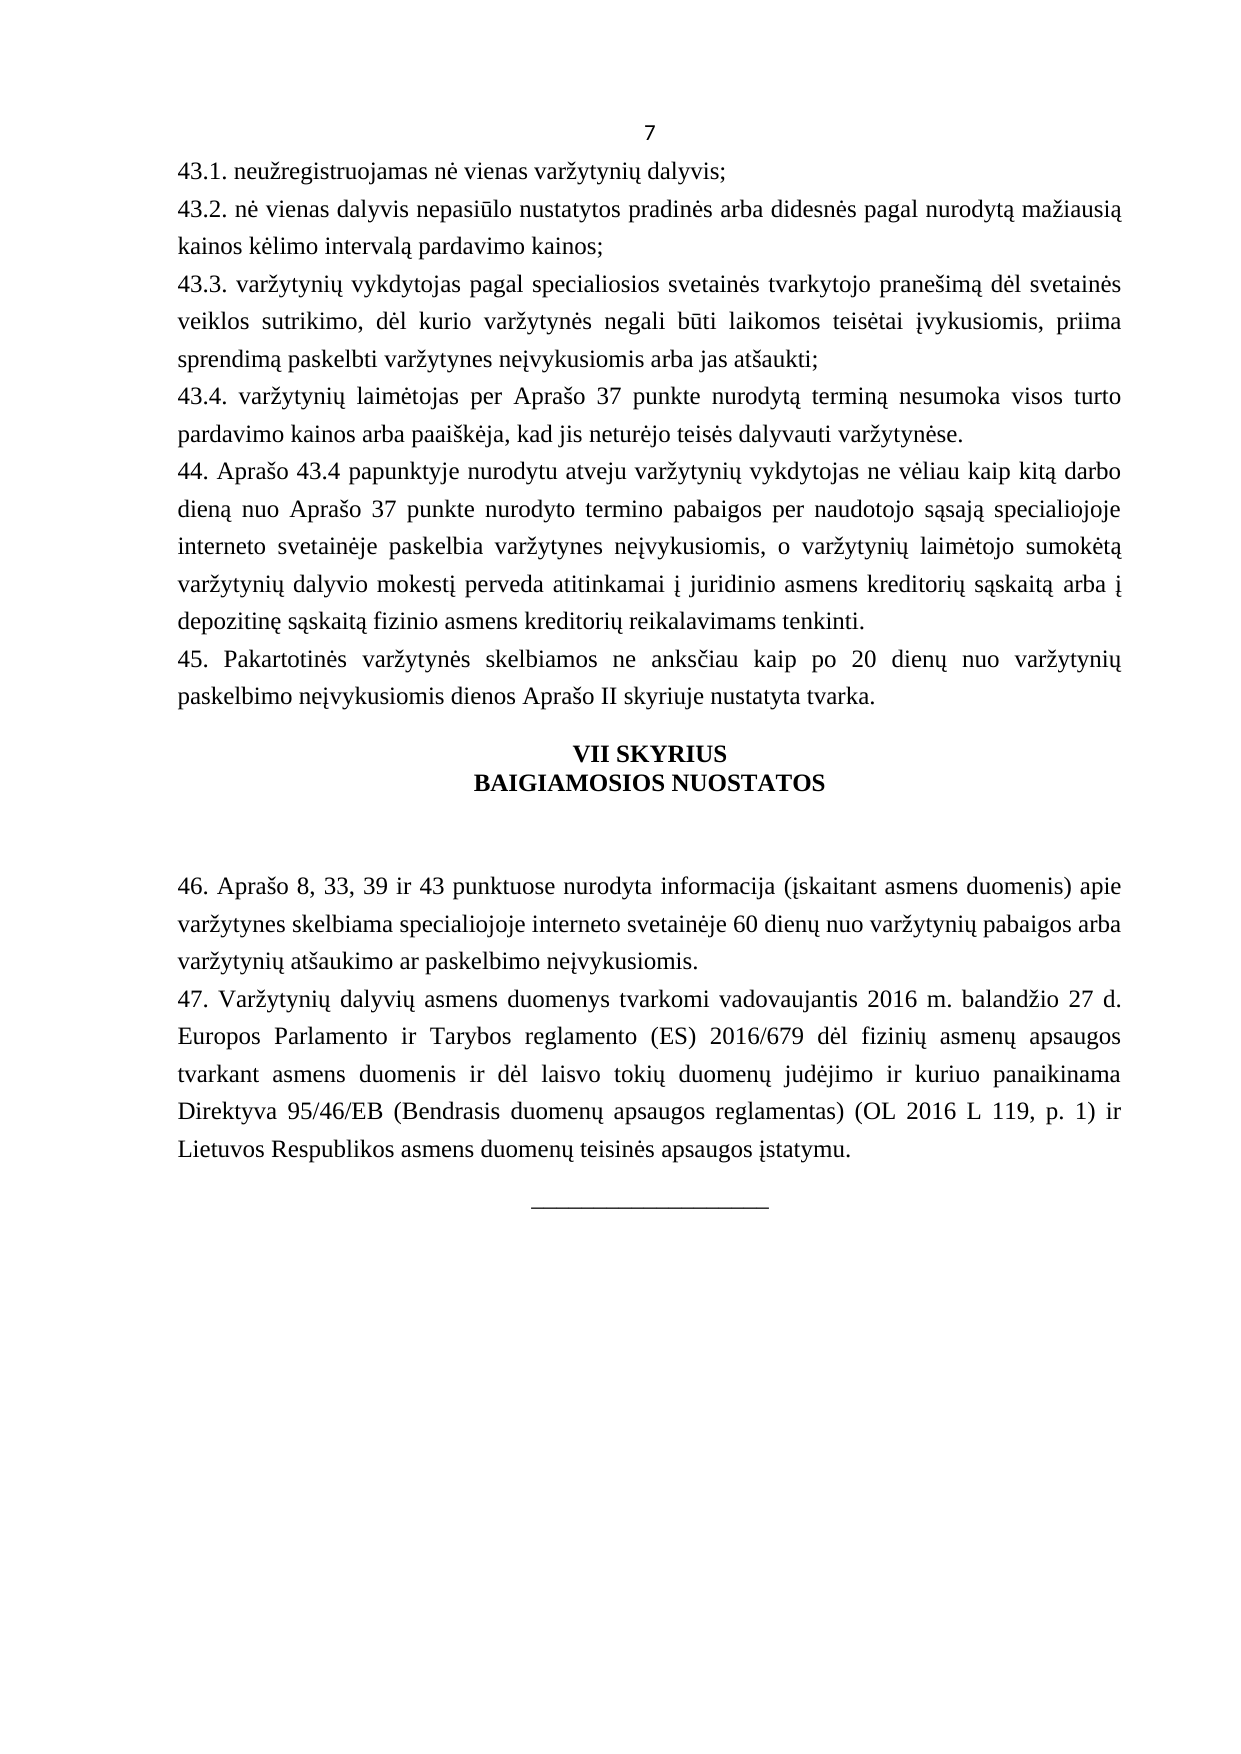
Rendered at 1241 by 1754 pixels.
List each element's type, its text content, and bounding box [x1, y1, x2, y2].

text 47. Varžytynių dalyvių asmens duomenys tvarkomi vadovaujantis 2016 m. balandžio 27 d. Europos Parlamento ir Tarybos reglamento (ES) 2016/679 dėl fizinių asmenų apsaugos tvarkant asmens duomenis ir dėl laisvo tokių duomenų judėjimo ir kuriuo panaikinama Direktyva 95/46/EB (Bendrasis duomenų apsaugos reglamentas) (OL 2016 L 119, p. 1) ir Lietuvos Respublikos asmens duomenų teisinės apsaugos įstatymu. [177, 975, 1122, 1163]
text BAIGIAMOSIOS NUOSTATOS [177, 768, 1122, 796]
text ––––––––––––––––––– [177, 1191, 1122, 1220]
text 43.4. varžytynių laimėtojas per Aprašo 37 punkte nurodytą terminą nesumoka visos turto pardavimo kainos arba paaiškėja, kad jis neturėjo teisės dalyvauti varžytynėse. [177, 373, 1122, 448]
text 45. Pakartotinės varžytynės skelbiamos ne anksčiau kaip po 20 dienų nuo varžytynių paskelbimo neįvykusiomis dienos Aprašo II skyriuje nustatyta tvarka. [177, 635, 1122, 710]
text VII SKYRIUS [177, 739, 1122, 768]
text 44. Aprašo 43.4 papunktyje nurodytu atveju varžytynių vykdytojas ne vėliau kaip kitą darbo dieną nuo Aprašo 37 punkte nurodyto termino pabaigos per naudotojo sąsają specialiojoje interneto svetainėje paskelbia varžytynes neįvykusiomis, o varžytynių laimėtojo sumokėtą varžytynių dalyvio mokestį perveda atitinkamai į juridinio asmens kreditorių sąskaitą arba į depozitinę sąskaitą fizinio asmens kreditorių reikalavimams tenkinti. [177, 448, 1122, 635]
text 43.2. nė vienas dalyvis nepasiūlo nustatytos pradinės arba didesnės pagal nurodytą mažiausią kainos kėlimo intervalą pardavimo kainos; [177, 185, 1122, 260]
text 43.3. varžytynių vykdytojas pagal specialiosios svetainės tvarkytojo pranešimą dėl svetainės veiklos sutrikimo, dėl kurio varžytynės negali būti laikomos teisėtai įvykusiomis, priima sprendimą paskelbti varžytynes neįvykusiomis arba jas atšaukti; [177, 260, 1122, 373]
text 43.1. neužregistruojamas nė vienas varžytynių dalyvis; [177, 148, 1122, 185]
text 46. Aprašo 8, 33, 39 ir 43 punktuose nurodyta informacija (įskaitant asmens duomenis) apie varžytynes skelbiama specialiojoje interneto svetainėje 60 dienų nuo varžytynių pabaigos arba varžytynių atšaukimo ar paskelbimo neįvykusiomis. [177, 863, 1122, 975]
